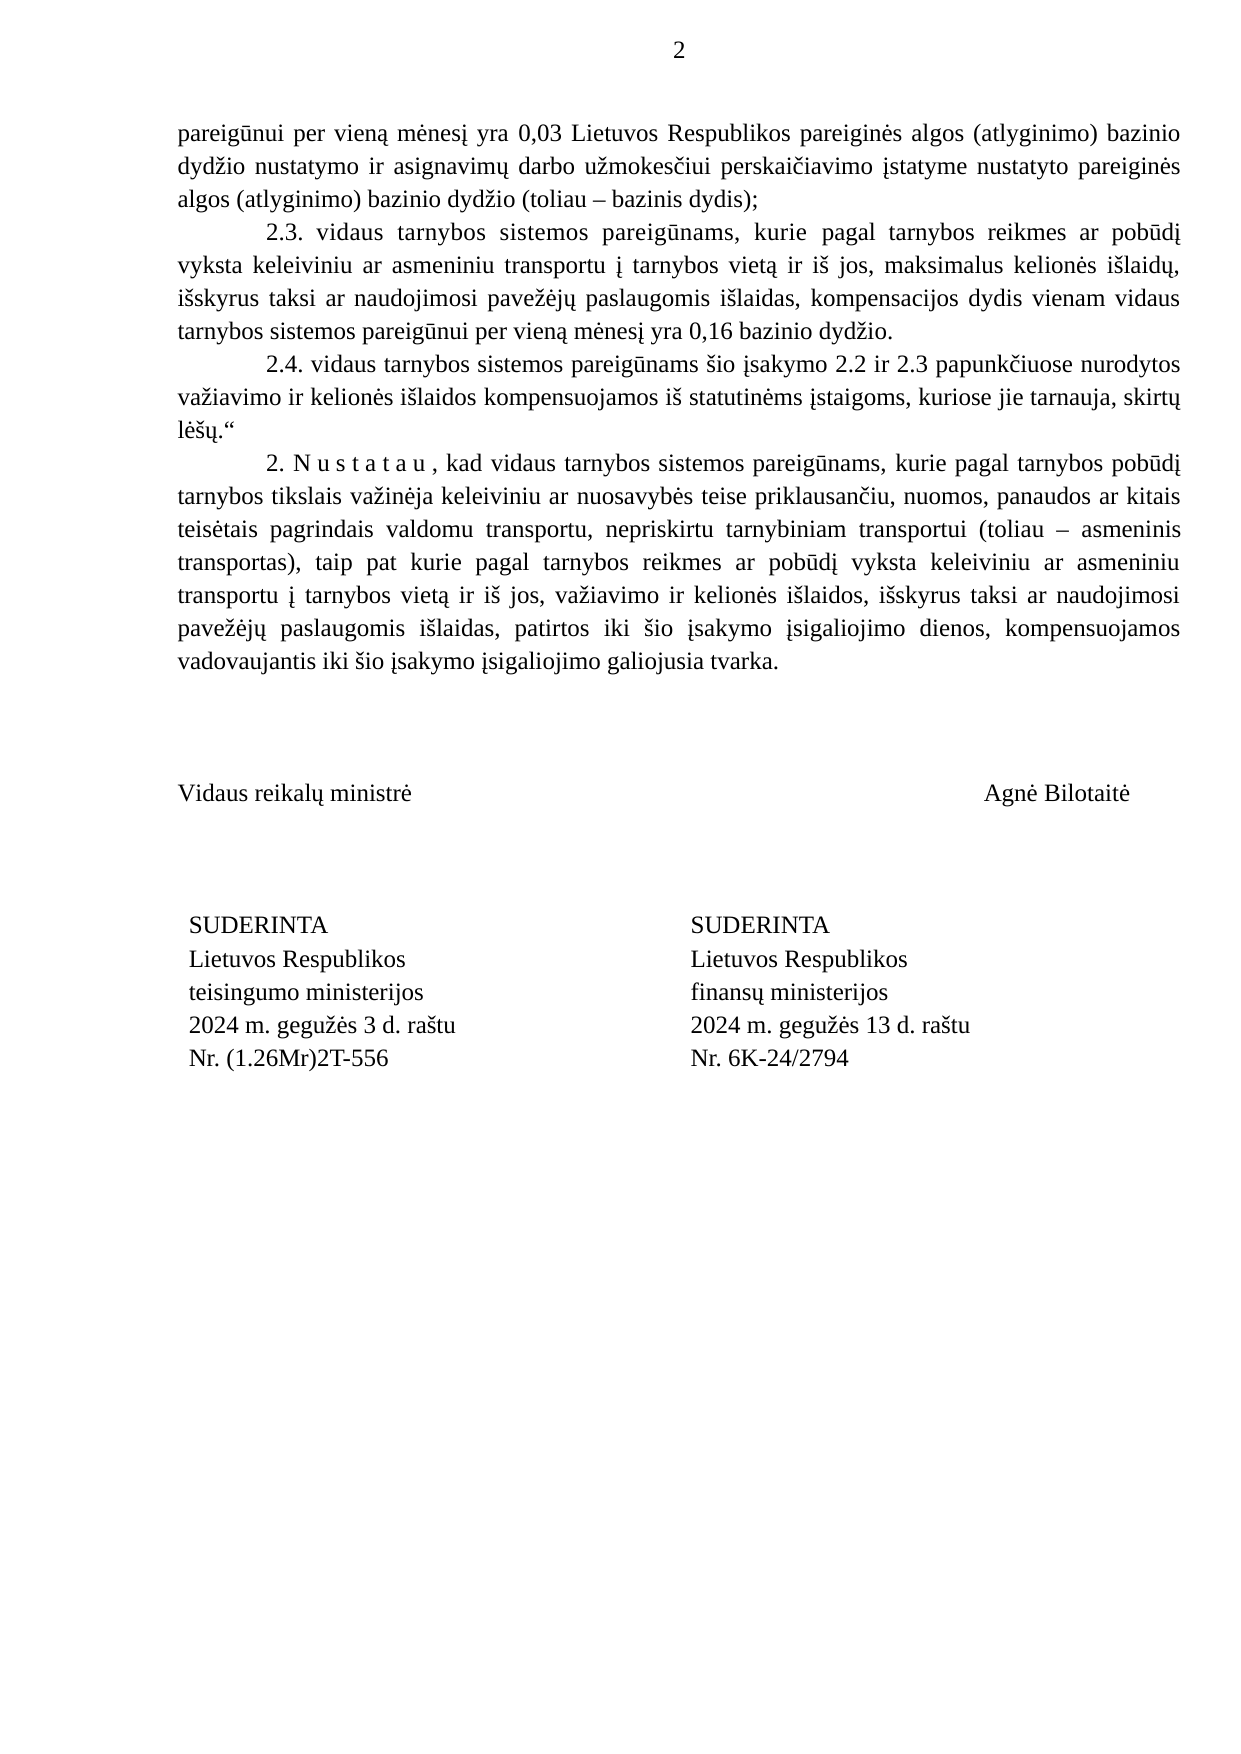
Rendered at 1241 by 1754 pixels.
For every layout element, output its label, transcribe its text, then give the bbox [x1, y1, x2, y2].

table_header SUDERINTA Lietuvos Respublikos teisingumo ministerijos 2024 m. gegužės 3 d. raštu Nr. (1.26Mr)2T-556 [177, 911, 679, 1076]
text 2.3. vidaus tarnybos sistemos pareigūnams, kurie pagal tarnybos reikmes ar pobūdį vyksta keleiviniu ar asmeniniu transportu į tarnybos vietą ir iš jos, maksimalus kelionės išlaidų, išskyrus taksi ar naudojimosi pavežėjų paslaugomis išlaidas, kompensacijos dydis vienam vidaus tarnybos sistemos pareigūnui per vieną mėnesį yra 0,16 bazinio dydžio. [177, 217, 1181, 345]
text 2.4. vidaus tarnybos sistemos pareigūnams šio įsakymo 2.2 ir 2.3 papunkčiuose nurodytos važiavimo ir kelionės išlaidos kompensuojamos iš statutinėms įstaigoms, kuriose jie tarnauja, skirtų lėšų.“ [177, 349, 1181, 444]
text 2. Nustatau, kad vidaus tarnybos sistemos pareigūnams, kurie pagal tarnybos pobūdį tarnybos tikslais važinėja keleiviniu ar nuosavybės teise priklausančiu, nuomos, panaudos ar kitais teisėtais pagrindais valdomu transportu, nepriskirtu tarnybiniam transportui (toliau – asmeninis transportas), taip pat kurie pagal tarnybos reikmes ar pobūdį vyksta keleiviniu ar asmeniniu transportu į tarnybos vietą ir iš jos, važiavimo ir kelionės išlaidos, išskyrus taksi ar naudojimosi pavežėjų paslaugomis išlaidas, patirtos iki šio įsakymo įsigaliojimo dienos, kompensuojamos vadovaujantis iki šio įsakymo įsigaliojimo galiojusia tvarka. [177, 448, 1181, 675]
text pareigūnui per vieną mėnesį yra 0,03 Lietuvos Respublikos pareiginės algos (atlyginimo) bazinio dydžio nustatymo ir asignavimų darbo užmokesčiui perskaičiavimo įstatyme nustatyto pareiginės algos (atlyginimo) bazinio dydžio (toliau – bazinis dydis); [177, 118, 1181, 213]
text Vidaus reikalų ministrė Agnė Bilotaitė [177, 778, 1181, 807]
table_header SUDERINTA Lietuvos Respublikos finansų ministerijos 2024 m. gegužės 13 d. raštu Nr. 6K-24/2794 [679, 911, 1181, 1076]
